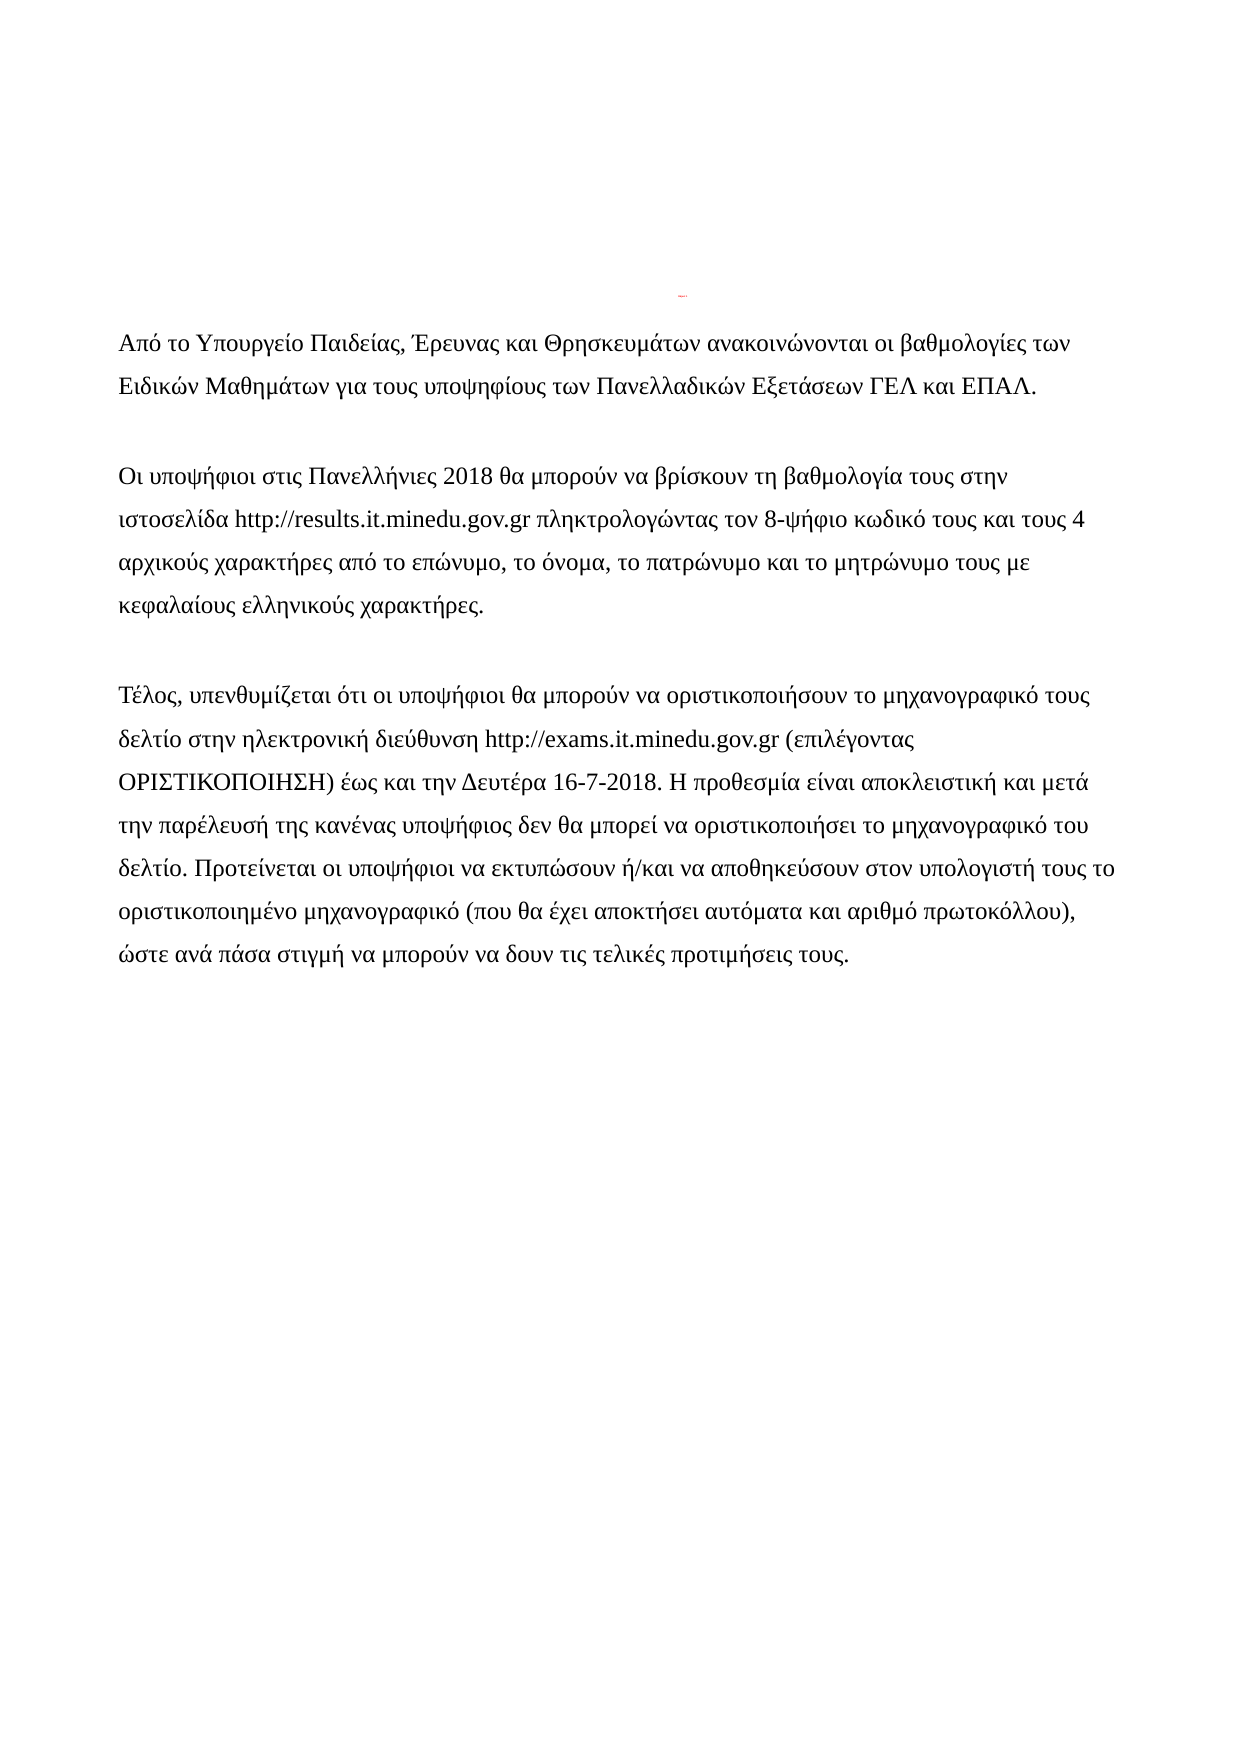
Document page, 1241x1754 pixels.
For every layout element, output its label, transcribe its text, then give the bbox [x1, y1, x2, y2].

text Από το Υπουργείο Παιδείας, Έρευνας και Θρησκευμάτων ανακοινώνονται οι βαθμολογίες των Ειδικών Μαθημάτων για τους υποψηφίους των Πανελλαδικών Εξετάσεων ΓΕΛ και ΕΠΑΛ. [118, 328, 1122, 400]
text Οι υποψήφιοι στις Πανελλήνιες 2018 θα μπορούν να βρίσκουν τη βαθμολογία τους στην ιστοσελίδα http://results.it.minedu.gov.gr πληκτρολογώντας τον 8-ψήφιο κωδικό τους και τους 4 αρχικούς χαρακτήρες από το επώνυμο, το όνομα, το πατρώνυμο και το μητρώνυμο τους με κεφαλαίους ελληνικούς χαρακτήρες. [118, 461, 1122, 619]
text Τέλος, υπενθυμίζεται ότι οι υποψήφιοι θα μπορούν να οριστικοποιήσουν το μηχανογραφικό τους δελτίο στην ηλεκτρονική διεύθυνση http://exams.it.minedu.gov.gr (επιλέγοντας ΟΡΙΣΤΙΚΟΠΟΙΗΣΗ) έως και την Δευτέρα 16-7-2018. Η προθεσμία είναι αποκλειστική και μετά την παρέλευσή της κανένας υποψήφιος δεν θα μπορεί να οριστικοποιήσει το μηχανογραφικό του δελτίο. Προτείνεται οι υποψήφιοι να εκτυπώσουν ή/και να αποθηκεύσουν στον υπολογιστή τους το οριστικοποιημένο μηχανογραφικό (που θα έχει αποκτήσει αυτόματα και αριθμό πρωτοκόλλου), ώστε ανά πάσα στιγμή να μπορούν να δουν τις τελικές προτιμήσεις τους. [118, 681, 1122, 968]
